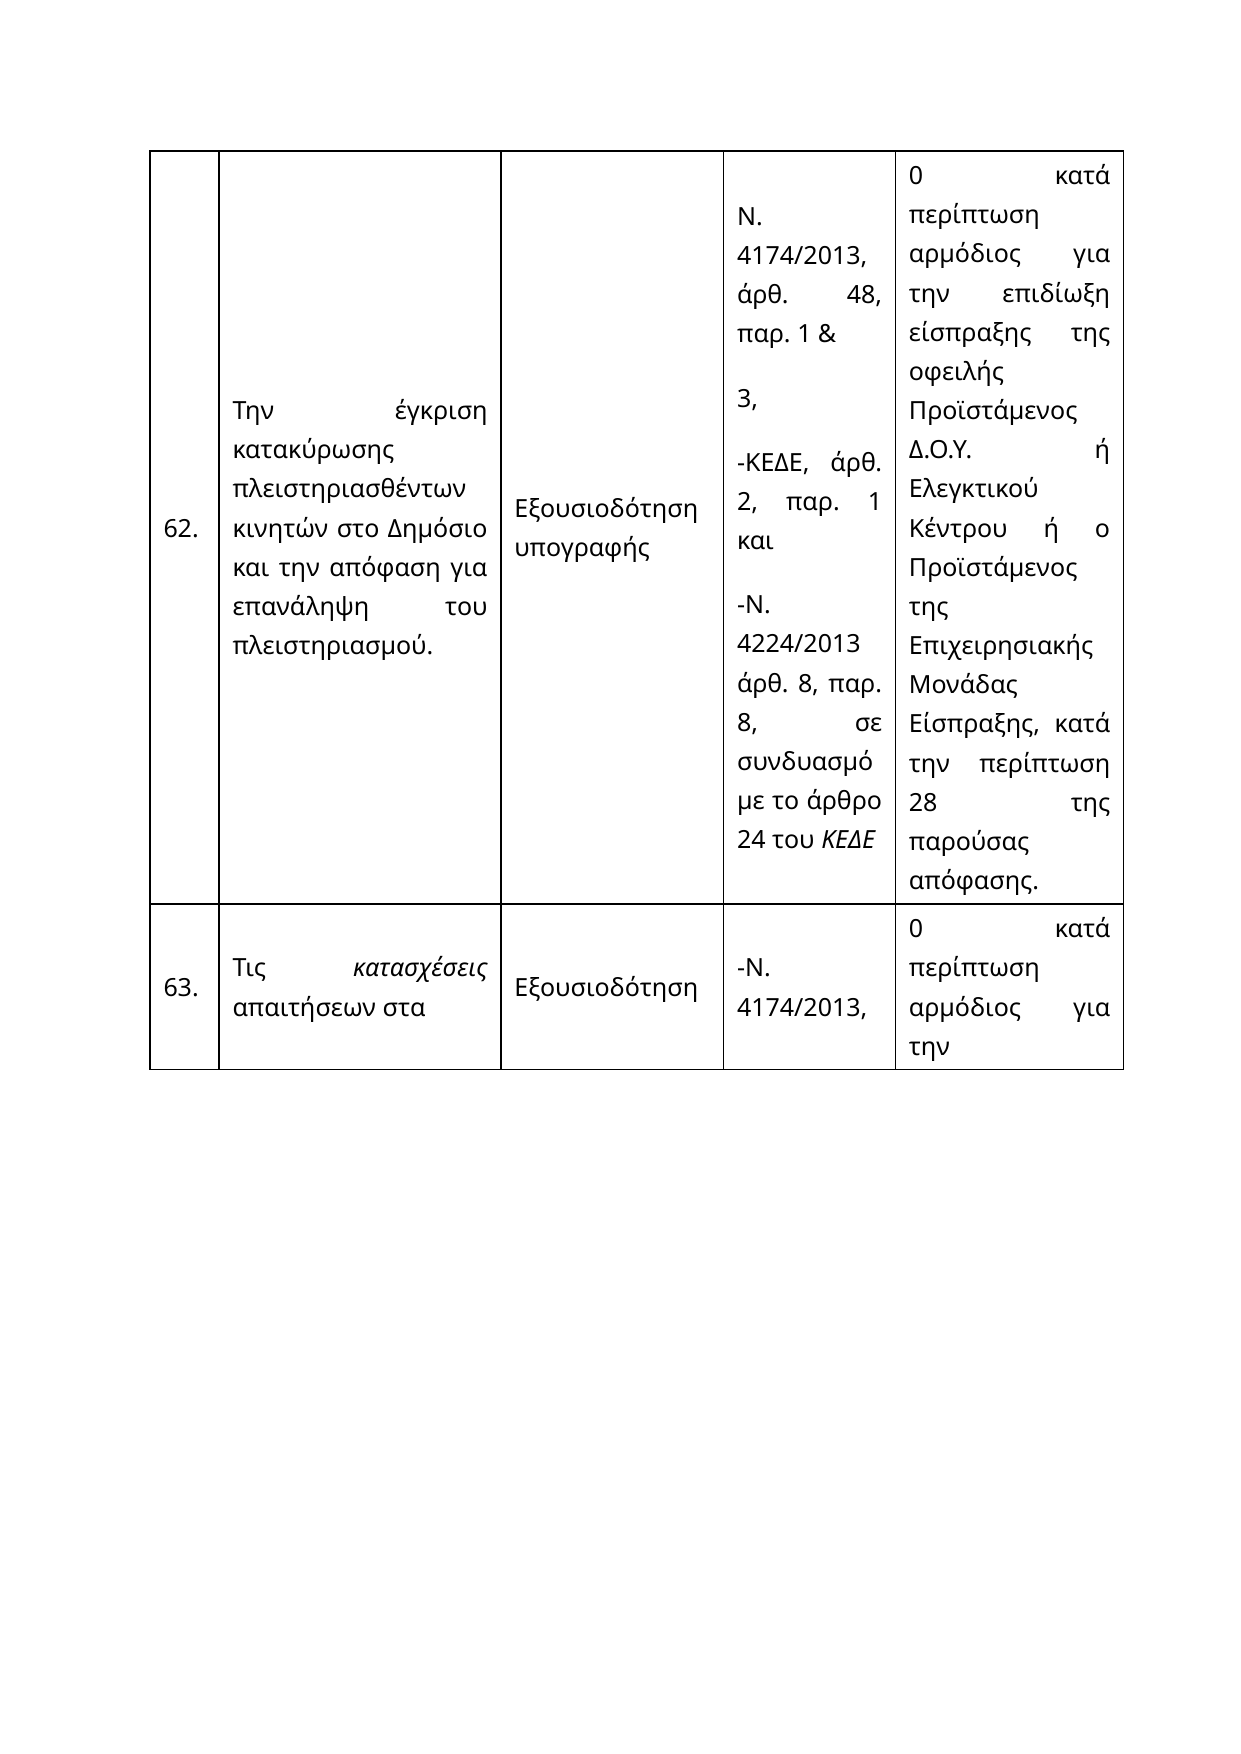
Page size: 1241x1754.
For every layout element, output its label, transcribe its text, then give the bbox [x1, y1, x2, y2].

table_cell -Ν. 4174/2013, [724, 905, 895, 1069]
table_cell Εξουσιοδότηση υπογραφής [502, 152, 723, 903]
table_cell 0 κατά περίπτωση αρμόδιος για την [896, 905, 1123, 1069]
table_cell 63. [151, 905, 218, 1069]
table_cell Την έγκριση κατακύρωσης πλειστηριασθέντων κινητών στο Δημόσιο και την απόφαση για επανάληψη του πλειστηριασμού. [220, 152, 500, 903]
table_cell 62. [151, 152, 218, 903]
table_cell 0 κατά περίπτωση αρμόδιος για την επιδίωξη είσπραξης της οφειλής Προϊστάμενος Δ.Ο.Υ. ή Ελεγκτικού Κέντρου ή ο Προϊστάμενος της Επιχειρησιακής Μονάδας Είσπραξης, κατά την περίπτωση 28 της παρούσας απόφασης. [896, 152, 1123, 903]
table_cell Τις κατασχέσεις απαιτήσεων στα [220, 905, 500, 1069]
table_cell Εξουσιοδότηση [502, 905, 723, 1069]
table_cell Ν. 4174/2013, άρθ. 48, παρ. 1 & 3, -ΚΕΔΕ, άρθ. 2, παρ. 1 και -Ν. 4224/2013 άρθ. 8, παρ. 8, σε συνδυασμό με το άρθρο 24 του ΚΕΔΕ [724, 152, 895, 903]
